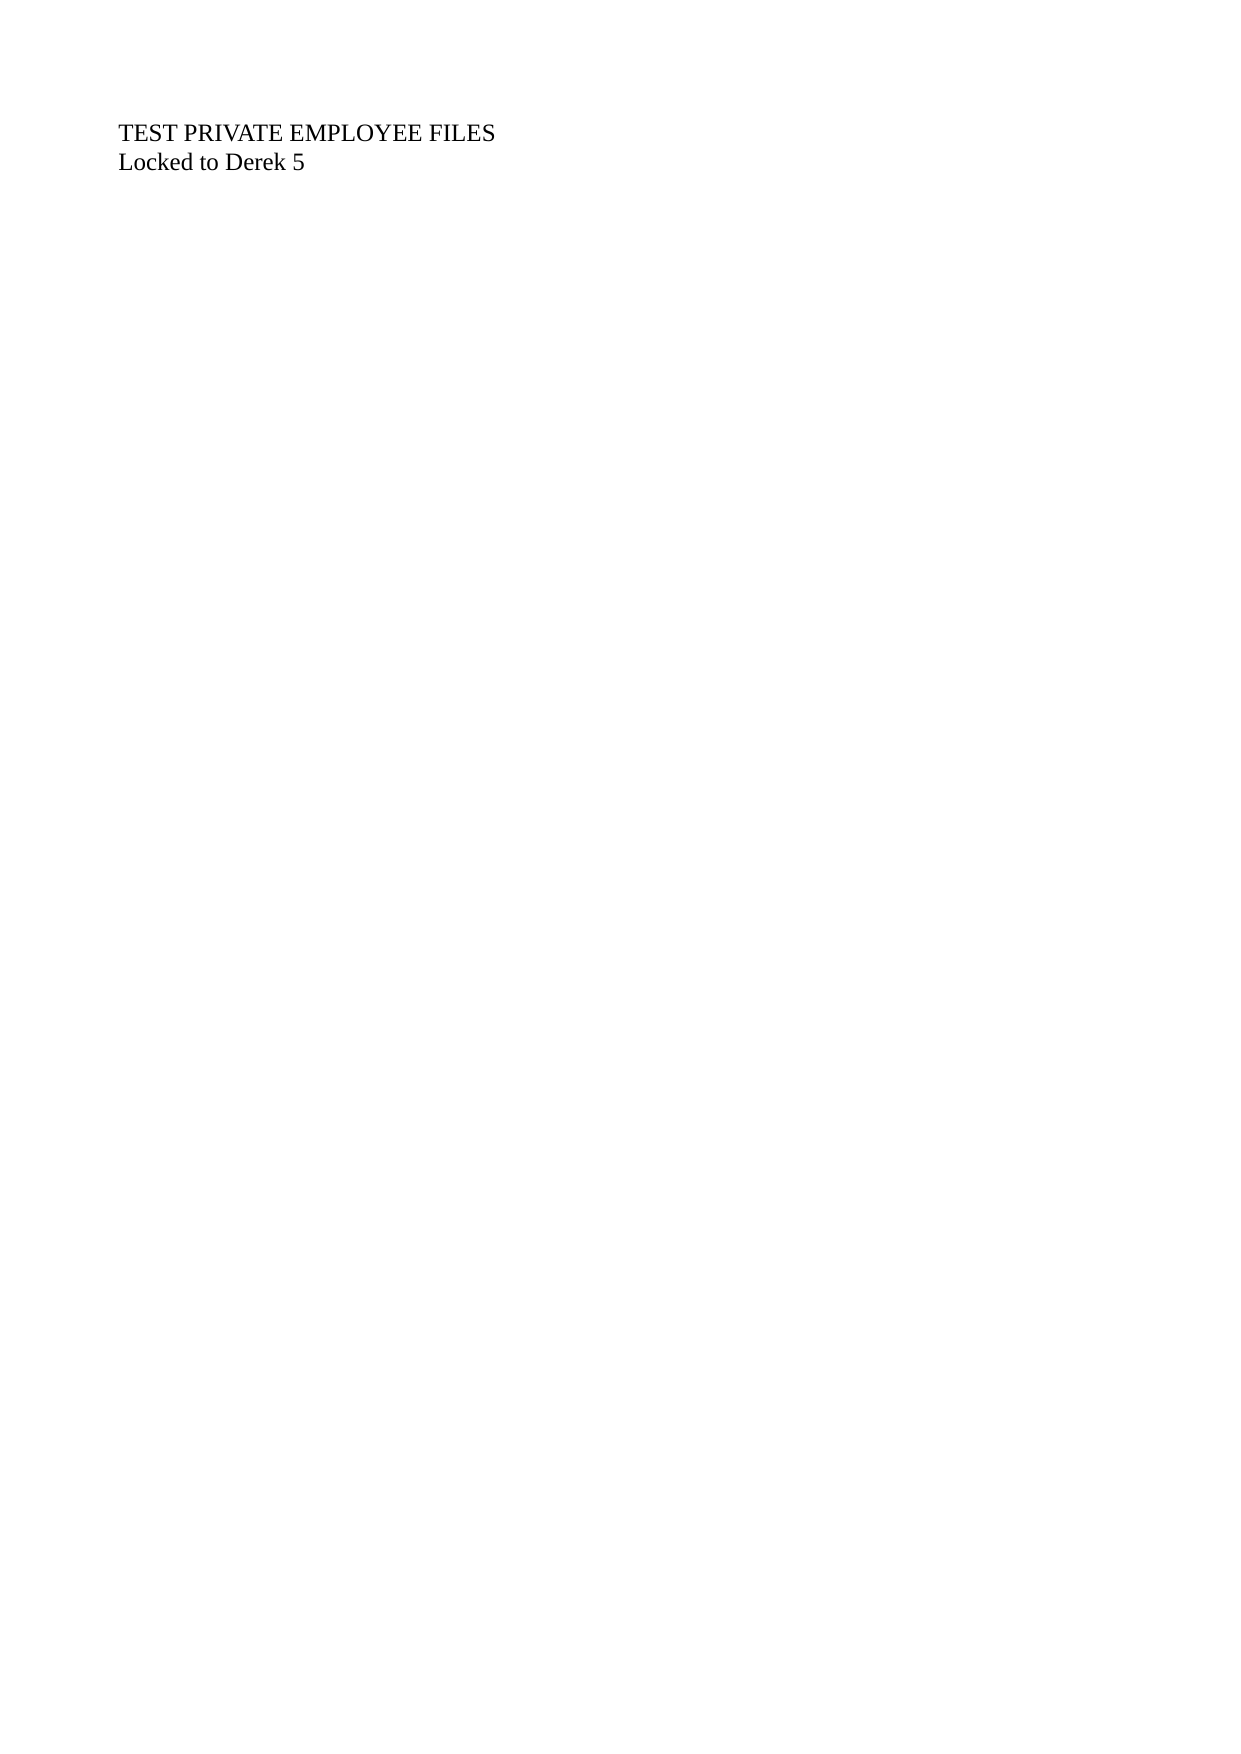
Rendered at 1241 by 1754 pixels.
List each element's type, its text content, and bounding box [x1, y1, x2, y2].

text TEST PRIVATE EMPLOYEE FILES Locked to Derek 5 [118, 118, 1122, 176]
